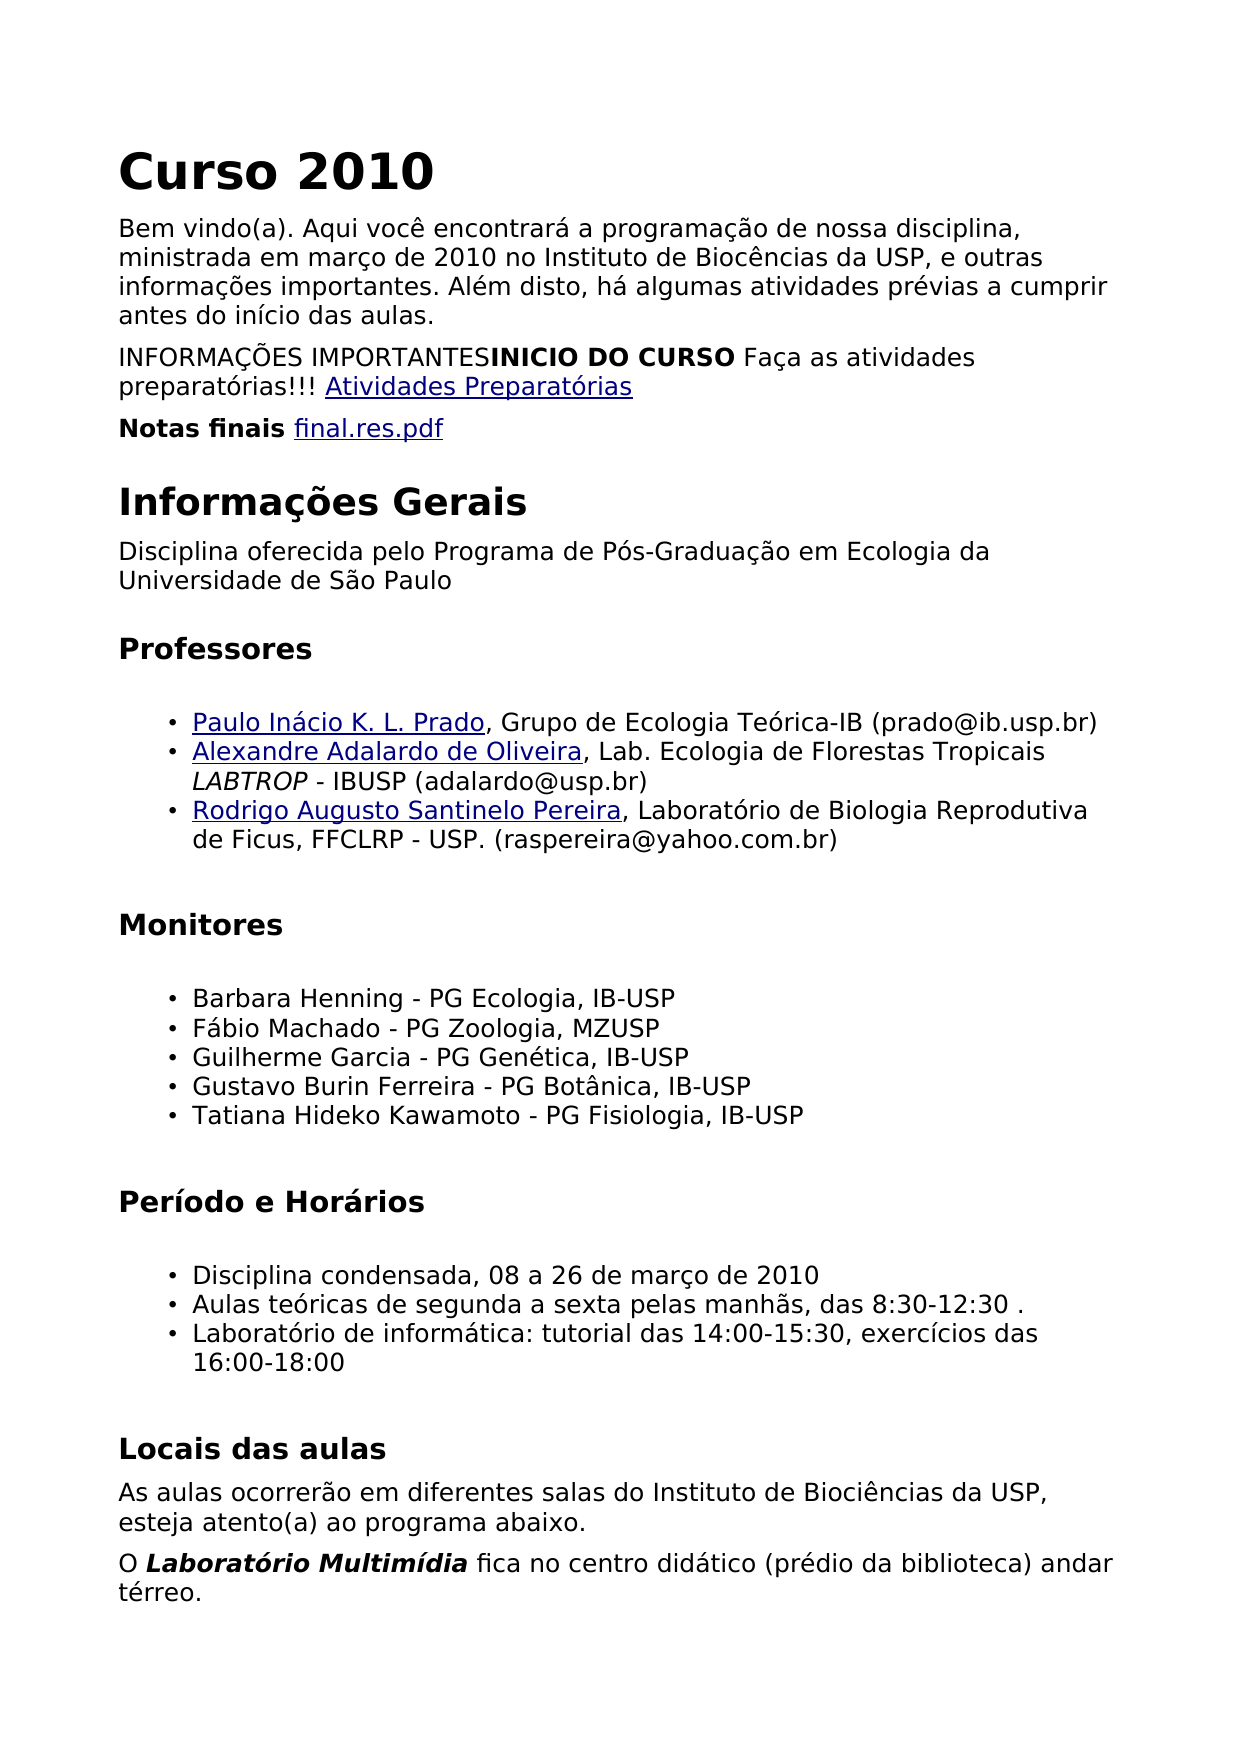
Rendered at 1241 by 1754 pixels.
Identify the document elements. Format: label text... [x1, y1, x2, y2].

list Rodrigo Augusto Santinelo Pereira, Laboratório de Biologia Reprodutiva de Ficus, FFCLRP - USP. (raspereira@yahoo.com.br) [177, 796, 1122, 854]
list Disciplina condensada, 08 a 26 de março de 2010 [177, 1261, 1122, 1290]
subtitle Locais das aulas [118, 1432, 1122, 1466]
list Tatiana Hideko Kawamoto - PG Fisiologia, IB-USP [177, 1101, 1122, 1131]
list Aulas teóricas de segunda a sexta pelas manhãs, das 8:30-12:30 . [177, 1290, 1122, 1319]
subtitle Informações Gerais [118, 481, 1122, 524]
subtitle Período e Horários [118, 1185, 1122, 1219]
text Notas finais final.res.pdf [118, 414, 1122, 443]
subtitle Monitores [118, 909, 1122, 943]
text INFORMAÇÕES IMPORTANTESINICIO DO CURSO Faça as atividades preparatórias!!! Atividades Preparatórias [118, 343, 1122, 401]
subtitle Professores [118, 632, 1122, 666]
subtitle Curso 2010 [118, 143, 1122, 201]
text As aulas ocorrerão em diferentes salas do Instituto de Biociências da USP, esteja atento(a) ao programa abaixo. [118, 1478, 1122, 1537]
text Disciplina oferecida pelo Programa de Pós-Graduação em Ecologia da Universidade de São Paulo [118, 537, 1122, 595]
list Fábio Machado - PG Zoologia, MZUSP [177, 1014, 1122, 1043]
list Paulo Inácio K. L. Prado, Grupo de Ecologia Teórica-IB (prado@ib.usp.br) [177, 708, 1122, 738]
list Guilherme Garcia - PG Genética, IB-USP [177, 1043, 1122, 1072]
list Gustavo Burin Ferreira - PG Botânica, IB-USP [177, 1072, 1122, 1101]
list Barbara Henning - PG Ecologia, IB-USP [177, 985, 1122, 1014]
list Alexandre Adalardo de Oliveira, Lab. Ecologia de Florestas Tropicais LABTROP - IBUSP (adalardo@usp.br) [177, 738, 1122, 796]
list Laboratório de informática: tutorial das 14:00-15:30, exercícios das 16:00-18:00 [177, 1319, 1122, 1378]
text O Laboratório Multimídia fica no centro didático (prédio da biblioteca) andar térreo. [118, 1549, 1122, 1608]
text Bem vindo(a). Aqui você encontrará a programação de nossa disciplina, ministrada em março de 2010 no Instituto de Biocências da USP, e outras informações importantes. Além disto, há algumas atividades prévias a cumprir antes do início das aulas. [118, 214, 1122, 331]
